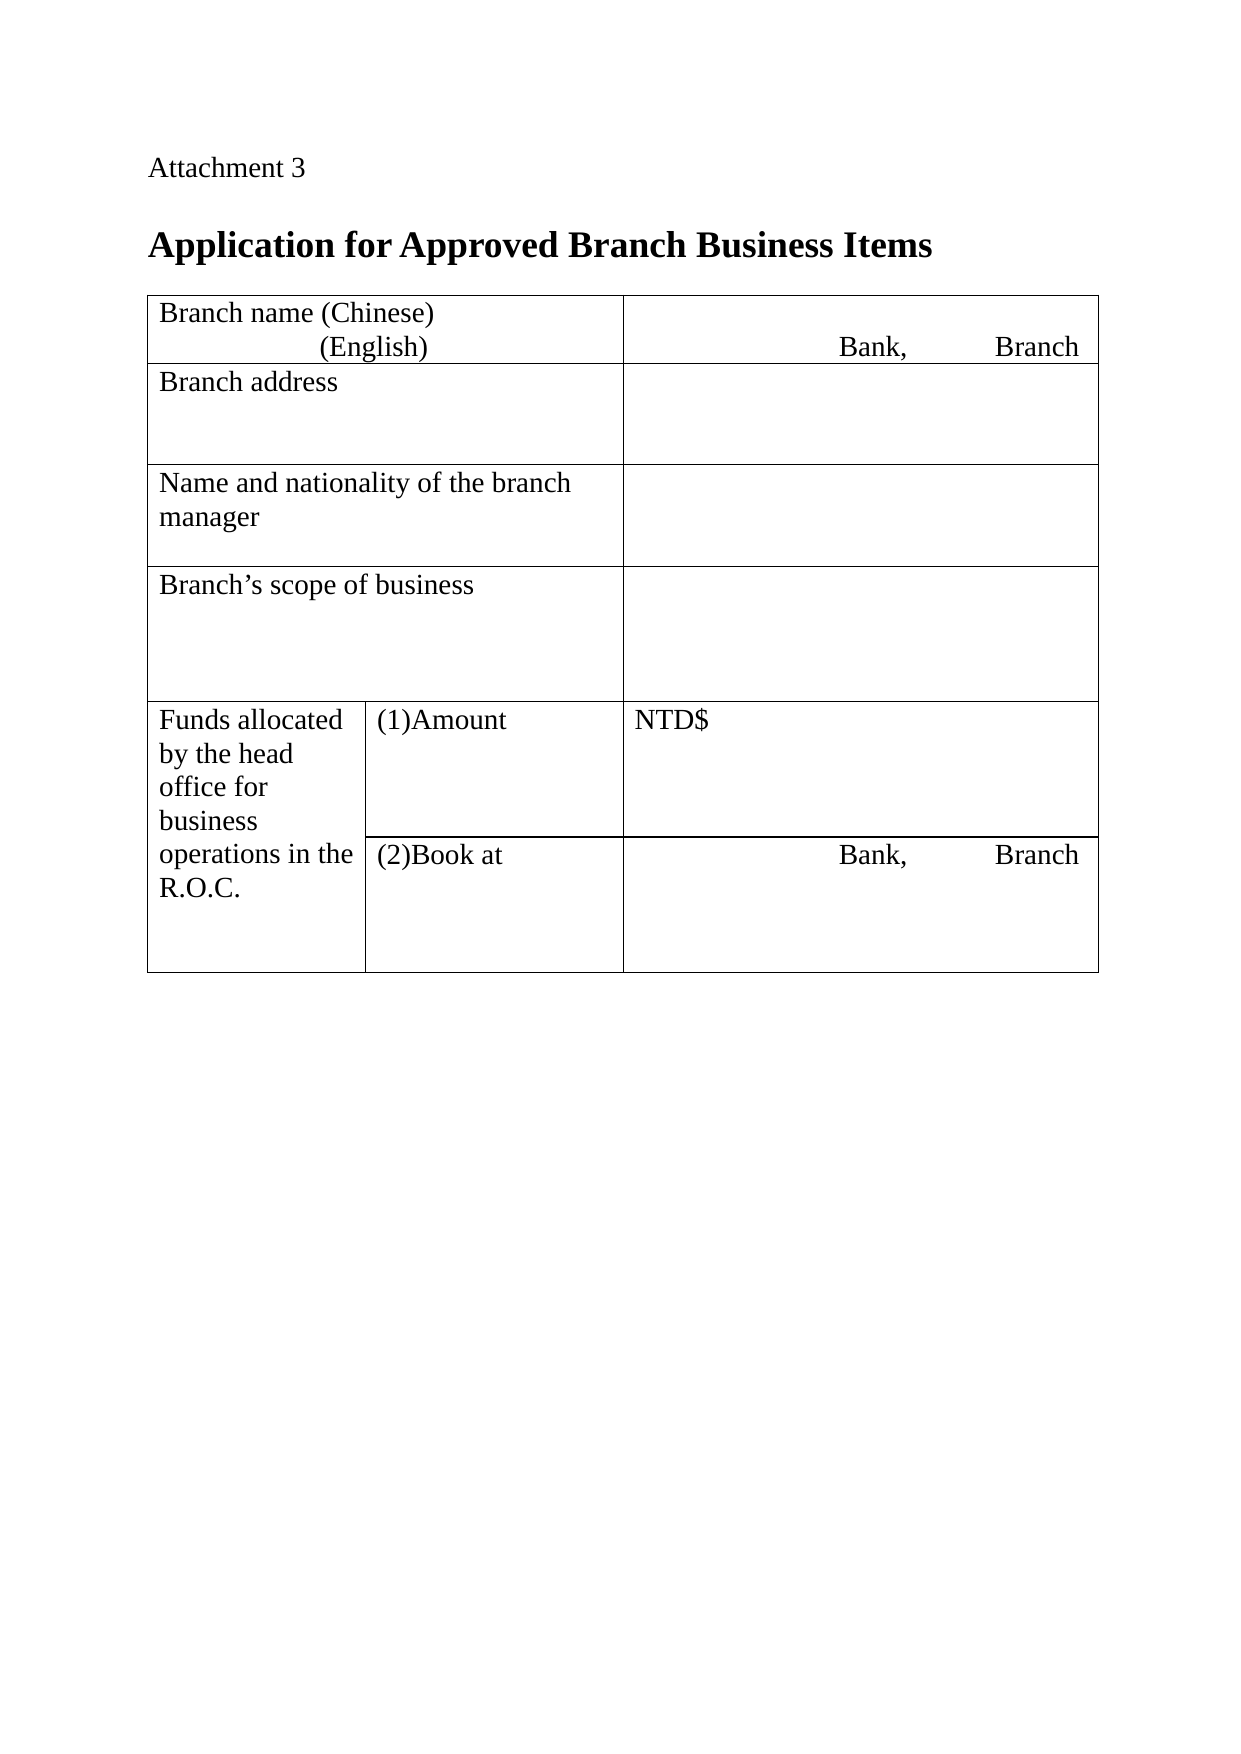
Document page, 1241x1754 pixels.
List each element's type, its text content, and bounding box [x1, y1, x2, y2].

table_cell (2)Book at [366, 838, 623, 972]
table_cell Funds allocated by the head office for business operations in the R.O.C. [148, 702, 365, 972]
table_cell NTD$ [624, 702, 1098, 836]
table_cell Name and nationality of the branch manager [148, 465, 623, 566]
table_cell Branch address [148, 364, 623, 464]
table_cell [624, 465, 1098, 566]
table_cell Bank, Branch [624, 838, 1098, 972]
table_cell [624, 567, 1098, 701]
table_cell Branch’s scope of business [148, 567, 623, 701]
table_cell (1)Amount [366, 702, 623, 836]
table_header Branch name (Chinese) (English) [148, 296, 623, 363]
text Attachment 3 [148, 148, 1092, 185]
table_cell [624, 364, 1098, 464]
text Application for Approved Branch Business Items [148, 223, 1092, 266]
table_header Bank, Branch [624, 296, 1098, 363]
